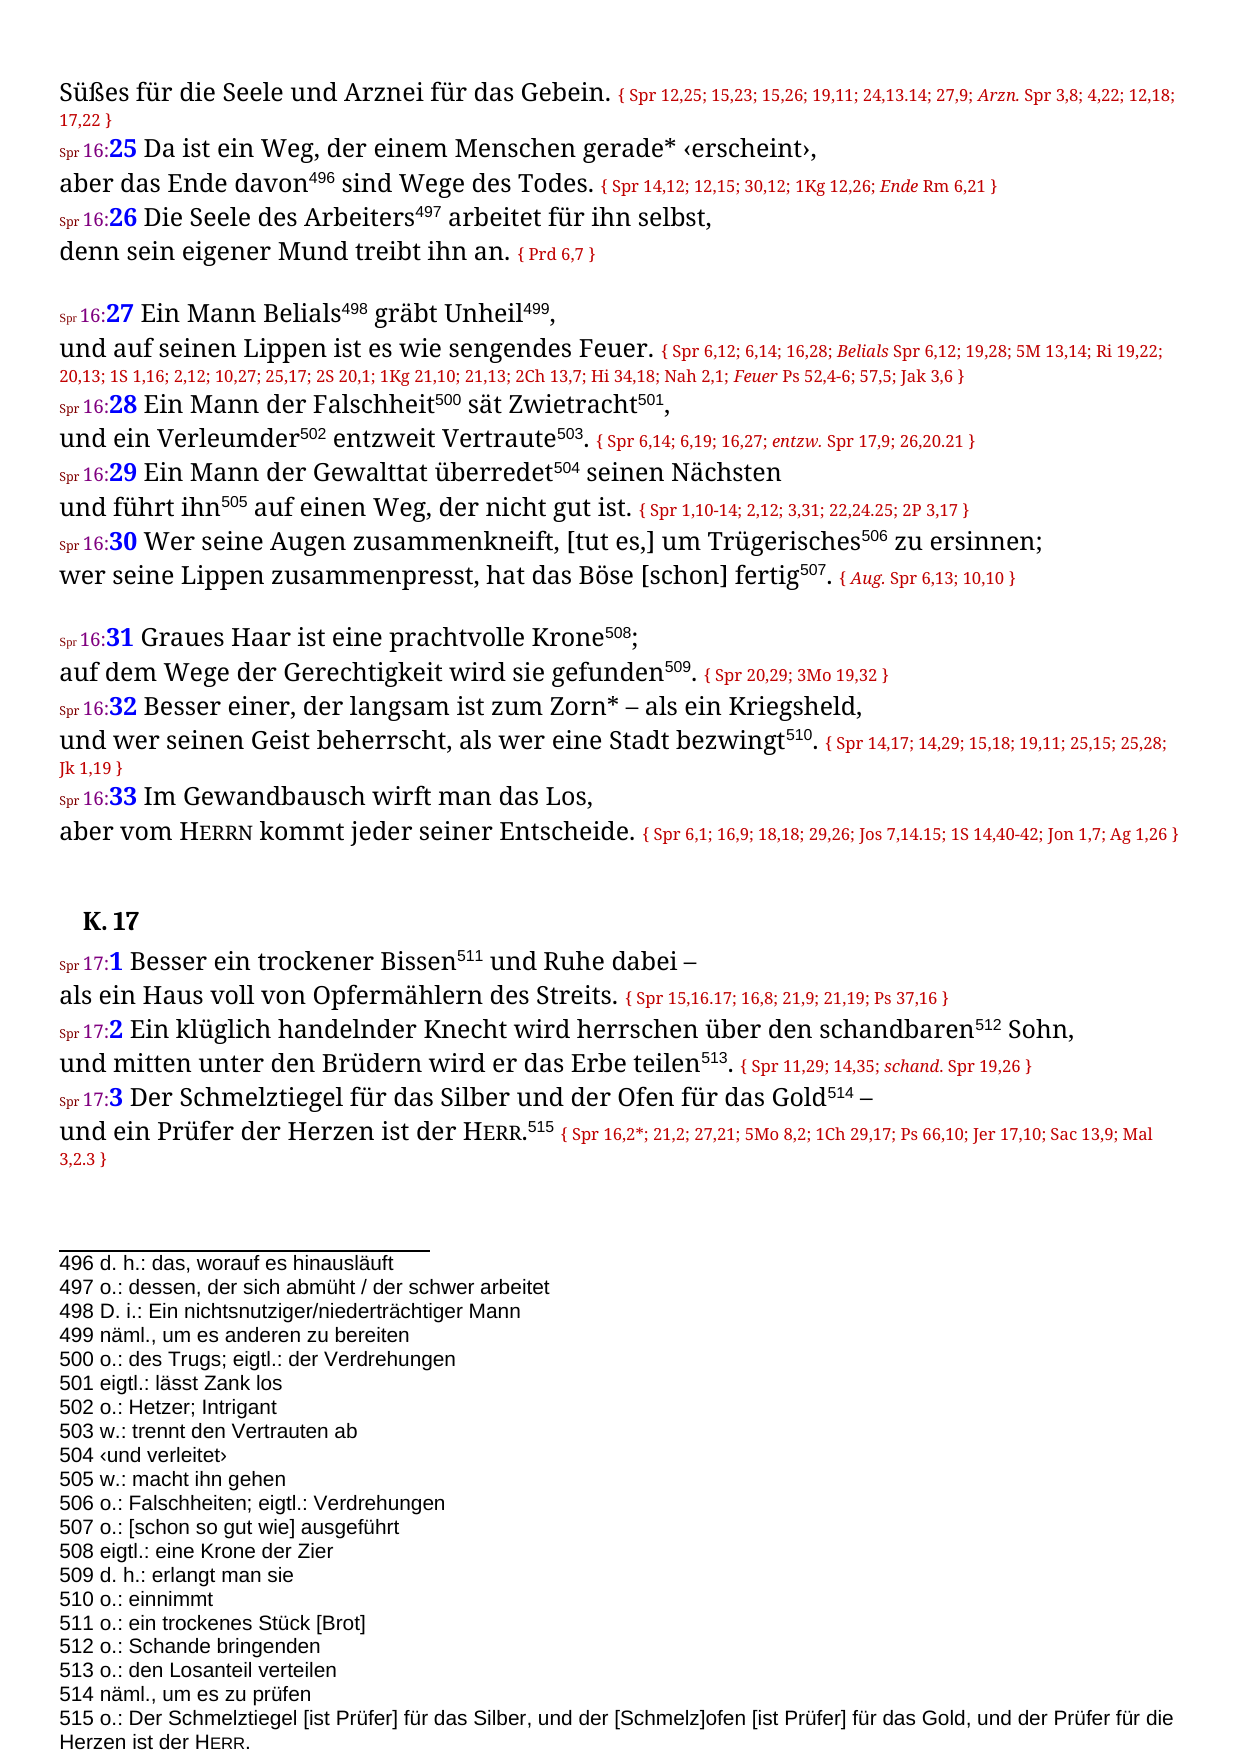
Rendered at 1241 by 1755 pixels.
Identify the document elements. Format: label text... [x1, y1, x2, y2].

text näml., um es zu prüfen [59, 1682, 1181, 1706]
text Spr 16:30 Wer seine Augen zusammenkneift, [tut es,] um Trügerisches zu ersinnen; [59, 523, 1181, 557]
text und ein Verleumder entzweit Vertraute. { Spr 6,14; 6,19; 16,27; entzw. Spr 17,9; 26,20.21 } [59, 421, 1181, 455]
text Spr 16:25 Da ist ein Weg, der einem Menschen gerade* ‹erscheint›, [59, 131, 1181, 165]
text w.: trennt den Vertrauten ab [59, 1419, 1181, 1443]
text näml., um es anderen zu bereiten [59, 1323, 1181, 1347]
text o.: Der Schmelztiegel [ist Prüfer] für das Silber, und der [Schmelz]ofen [ist Prüfer] für das Gold, und der Prüfer für die Herzen ist der Herr. [59, 1706, 1181, 1754]
text o.: des Trugs; eigtl.: der Verdrehungen [59, 1347, 1181, 1371]
subtitle K. 17 [83, 906, 1181, 937]
text Spr 17:1 Besser ein trockener Bissen und Ruhe dabei – [59, 944, 1181, 978]
text o.: Falschheiten; eigtl.: Verdrehungen [59, 1491, 1181, 1514]
text Spr 16:26 Die Seele des Arbeiters arbeitet für ihn selbst, [59, 199, 1181, 233]
text ‹und verleitet› [59, 1443, 1181, 1467]
text eigtl.: lässt Zank los [59, 1371, 1181, 1395]
text d. h.: das, worauf es hinausläuft [59, 1251, 1181, 1275]
text o.: einnimmt [59, 1586, 1181, 1610]
text Spr 16:33 Im Gewandbausch wirft man das Los, [59, 779, 1181, 813]
text und wer seinen Geist beherrscht, als wer eine Stadt bezwingt. { Spr 14,17; 14,29; 15,18; 19,11; 25,15; 25,28; Jk 1,19 } [59, 722, 1181, 779]
text w.: macht ihn gehen [59, 1467, 1181, 1491]
text d. h.: erlangt man sie [59, 1562, 1181, 1586]
text aber vom Herrn kommt jeder seiner Entscheide. { Spr 6,1; 16,9; 18,18; 29,26; Jos 7,14.15; 1S 14,40-42; Jon 1,7; Ag 1,26 } [59, 813, 1181, 847]
text und führt ihn auf einen Weg, der nicht gut ist. { Spr 1,10-14; 2,12; 3,31; 22,24.25; 2P 3,17 } [59, 489, 1181, 523]
text und ein Prüfer der Herzen ist der Herr. { Spr 16,2*; 21,2; 27,21; 5Mo 8,2; 1Ch 29,17; Ps 66,10; Jer 17,10; Sac 13,9; Mal 3,2.3 } [59, 1114, 1181, 1171]
text o.: dessen, der sich abmüht / der schwer arbeitet [59, 1275, 1181, 1299]
text wer seine Lippen zusammenpresst, hat das Böse [schon] fertig. { Aug. Spr 6,13; 10,10 } [59, 557, 1181, 591]
text und auf seinen Lippen ist es wie sengendes Feuer. { Spr 6,12; 6,14; 16,28; Belials Spr 6,12; 19,28; 5M 13,14; Ri 19,22; 20,13; 1S 1,16; 2,12; 10,27; 25,17; 2S 20,1; 1Kg 21,10; 21,13; 2Ch 13,7; Hi 34,18; Nah 2,1; Feuer Ps 52,4-6; 57,5; Jak 3,6 } [59, 330, 1181, 387]
text Spr 17:3 Der Schmelztiegel für das Silber und der Ofen für das Gold – [59, 1080, 1181, 1114]
text Süßes für die Seele und Arznei für das Gebein. { Spr 12,25; 15,23; 15,26; 19,11; 24,13.14; 27,9; Arzn. Spr 3,8; 4,22; 12,18; 17,22 } [59, 74, 1181, 131]
text o.: ein trockenes Stück [Brot] [59, 1610, 1181, 1634]
text o.: Schande bringenden [59, 1634, 1181, 1658]
text Spr 16:32 Besser einer, der langsam ist zum Zorn* – als ein Kriegsheld, [59, 688, 1181, 722]
text o.: [schon so gut wie] ausgeführt [59, 1514, 1181, 1538]
text Spr 16:29 Ein Mann der Gewalttat überredet seinen Nächsten [59, 455, 1181, 489]
text eigtl.: eine Krone der Zier [59, 1538, 1181, 1562]
text auf dem Wege der Gerechtigkeit wird sie gefunden. { Spr 20,29; 3Mo 19,32 } [59, 654, 1181, 688]
text denn sein eigener Mund treibt ihn an. { Prd 6,7 } [59, 233, 1181, 267]
text als ein Haus voll von Opfermählern des Streits. { Spr 15,16.17; 16,8; 21,9; 21,19; Ps 37,16 } [59, 978, 1181, 1012]
text Spr 17:2 Ein klüglich handelnder Knecht wird herrschen über den schandbaren Sohn, [59, 1012, 1181, 1046]
text o.: Hetzer; Intrigant [59, 1395, 1181, 1419]
text Spr 16:27 Ein Mann Belials gräbt Unheil, [59, 296, 1181, 330]
text Spr 16:31 Graues Haar ist eine prachtvolle Krone; [59, 620, 1181, 654]
text und mitten unter den Brüdern wird er das Erbe teilen. { Spr 11,29; 14,35; schand. Spr 19,26 } [59, 1046, 1181, 1080]
text D. i.: Ein nichtsnutziger/niederträchtiger Mann [59, 1299, 1181, 1323]
text aber das Ende davon sind Wege des Todes. { Spr 14,12; 12,15; 30,12; 1Kg 12,26; Ende Rm 6,21 } [59, 165, 1181, 199]
text o.: den Losanteil verteilen [59, 1658, 1181, 1682]
text Spr 16:28 Ein Mann der Falschheit sät Zwietracht, [59, 387, 1181, 421]
